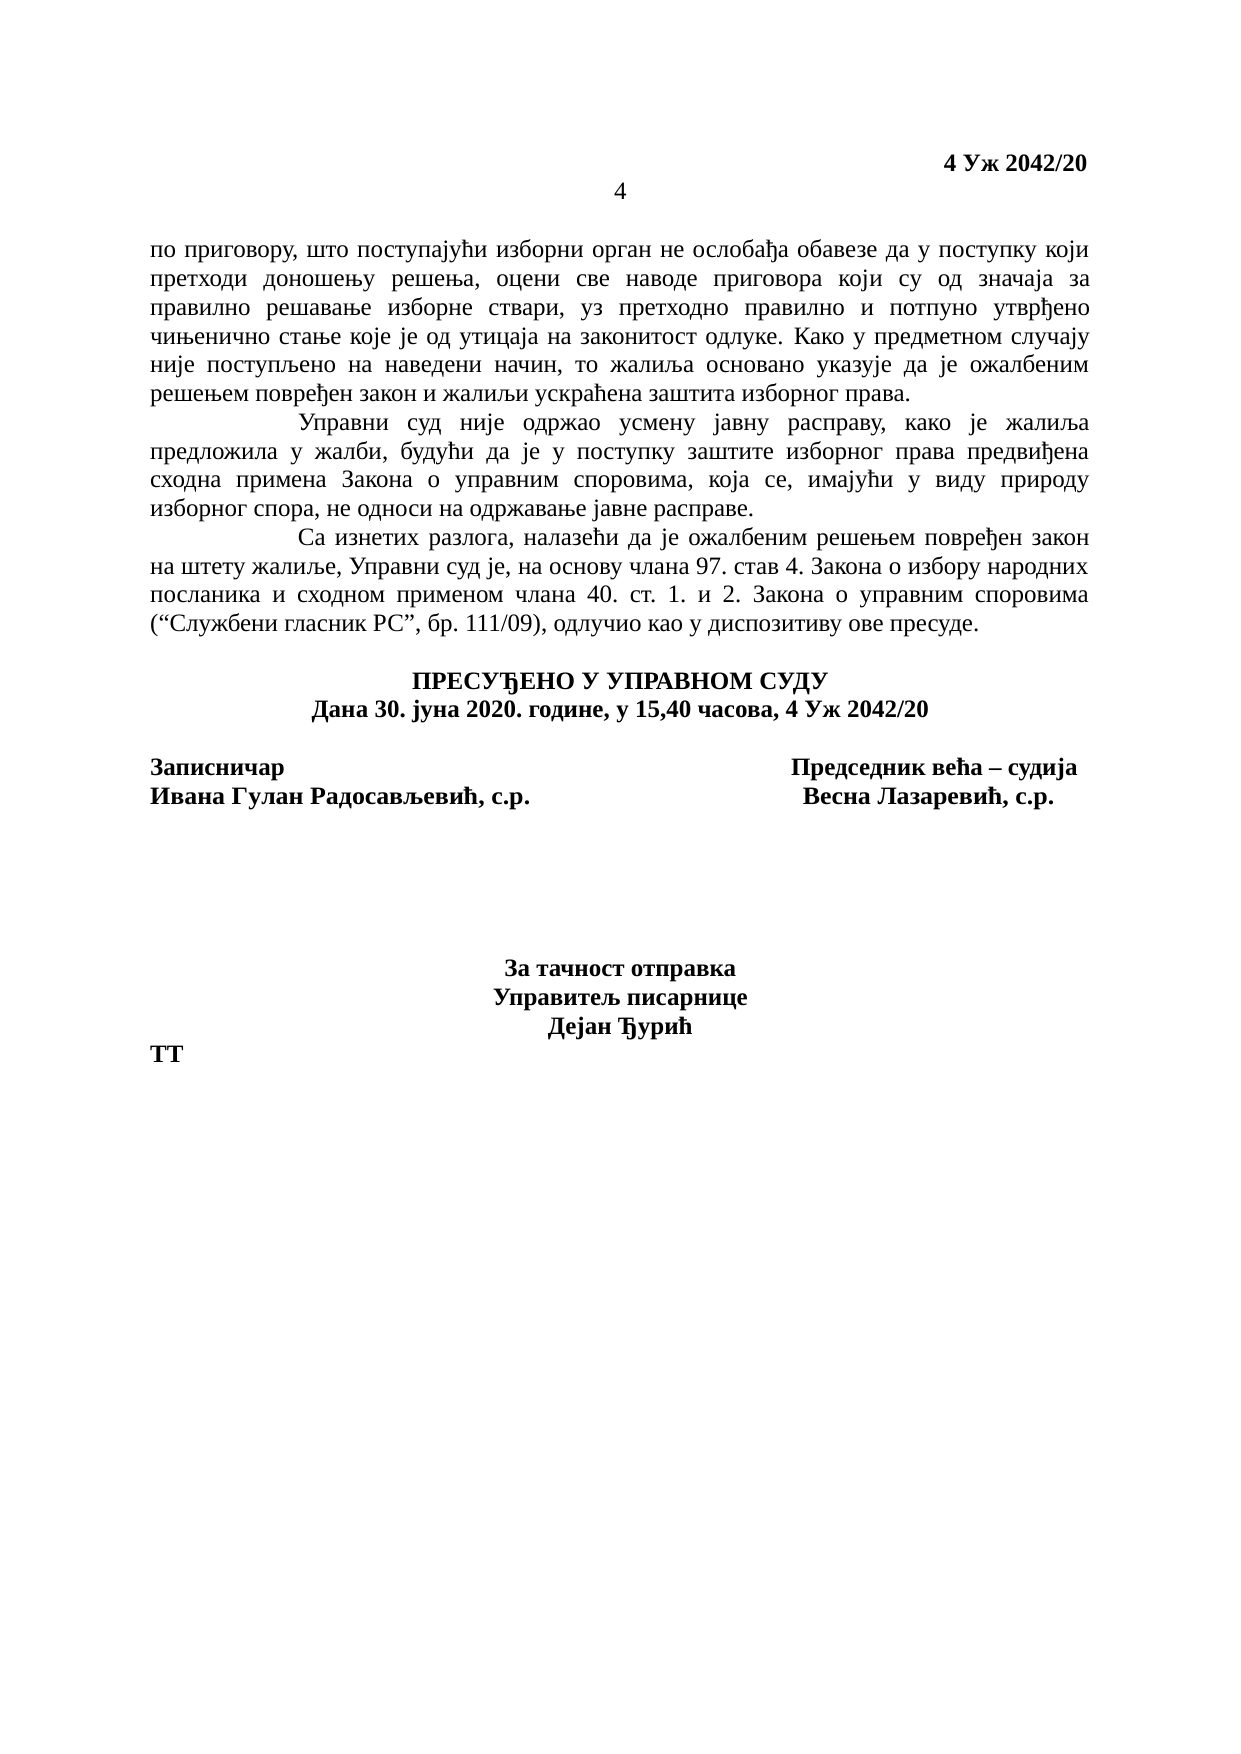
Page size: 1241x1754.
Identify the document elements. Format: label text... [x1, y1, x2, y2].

text Управитељ писарнице [150, 982, 1090, 1011]
text ТТ [150, 1039, 1090, 1068]
text Ивана Гулан Радосављевић, с.р. Весна Лазаревић, с.р. [150, 781, 1090, 809]
text Управни суд није одржао усмену јавну расправу, како је жалиља предложила у жалби, будући да је у поступку заштите изборног права предвиђена сходна примена Закона о управним споровима, која се, имајући у виду природу изборног спора, не односи на одржавање јавне расправе. [150, 407, 1090, 522]
text Дејан Ђурић [150, 1011, 1090, 1039]
text по приговору, што поступајући изборни орган не ослобађа обавезе да у поступку који претходи доношењу решења, оцени све наводе приговора који су од значаја за правилно решавање изборне ствари, уз претходно правилно и потпуно утврђено чињенично стање које је од утицаја на законитост одлуке. Како у предметном случају није поступљено на наведени начин, то жалиља основано указује да је ожалбеним решењем повређен закон и жалиљи ускраћена заштита изборног права. [150, 234, 1090, 407]
text Дана 30. јуна 2020. године, у 15,40 часова, 4 Уж 2042/20 [150, 694, 1090, 723]
text ПРЕСУЂЕНО У УПРАВНОМ СУДУ [150, 666, 1090, 694]
text Записничар Председник већа – судија [150, 752, 1090, 781]
text За тачност отправка [150, 953, 1090, 982]
text Са изнетих разлога, налазећи да је ожалбеним решењем повређен закон на штету жалиље, Управни суд је, на основу члана 97. став 4. Закона о избору народних посланика и сходном применом члана 40. ст. 1. и 2. Закона о управним споровима (“Службени гласник РС”, бр. 111/09), одлучио као у диспозитиву ове пресуде. [150, 522, 1090, 637]
